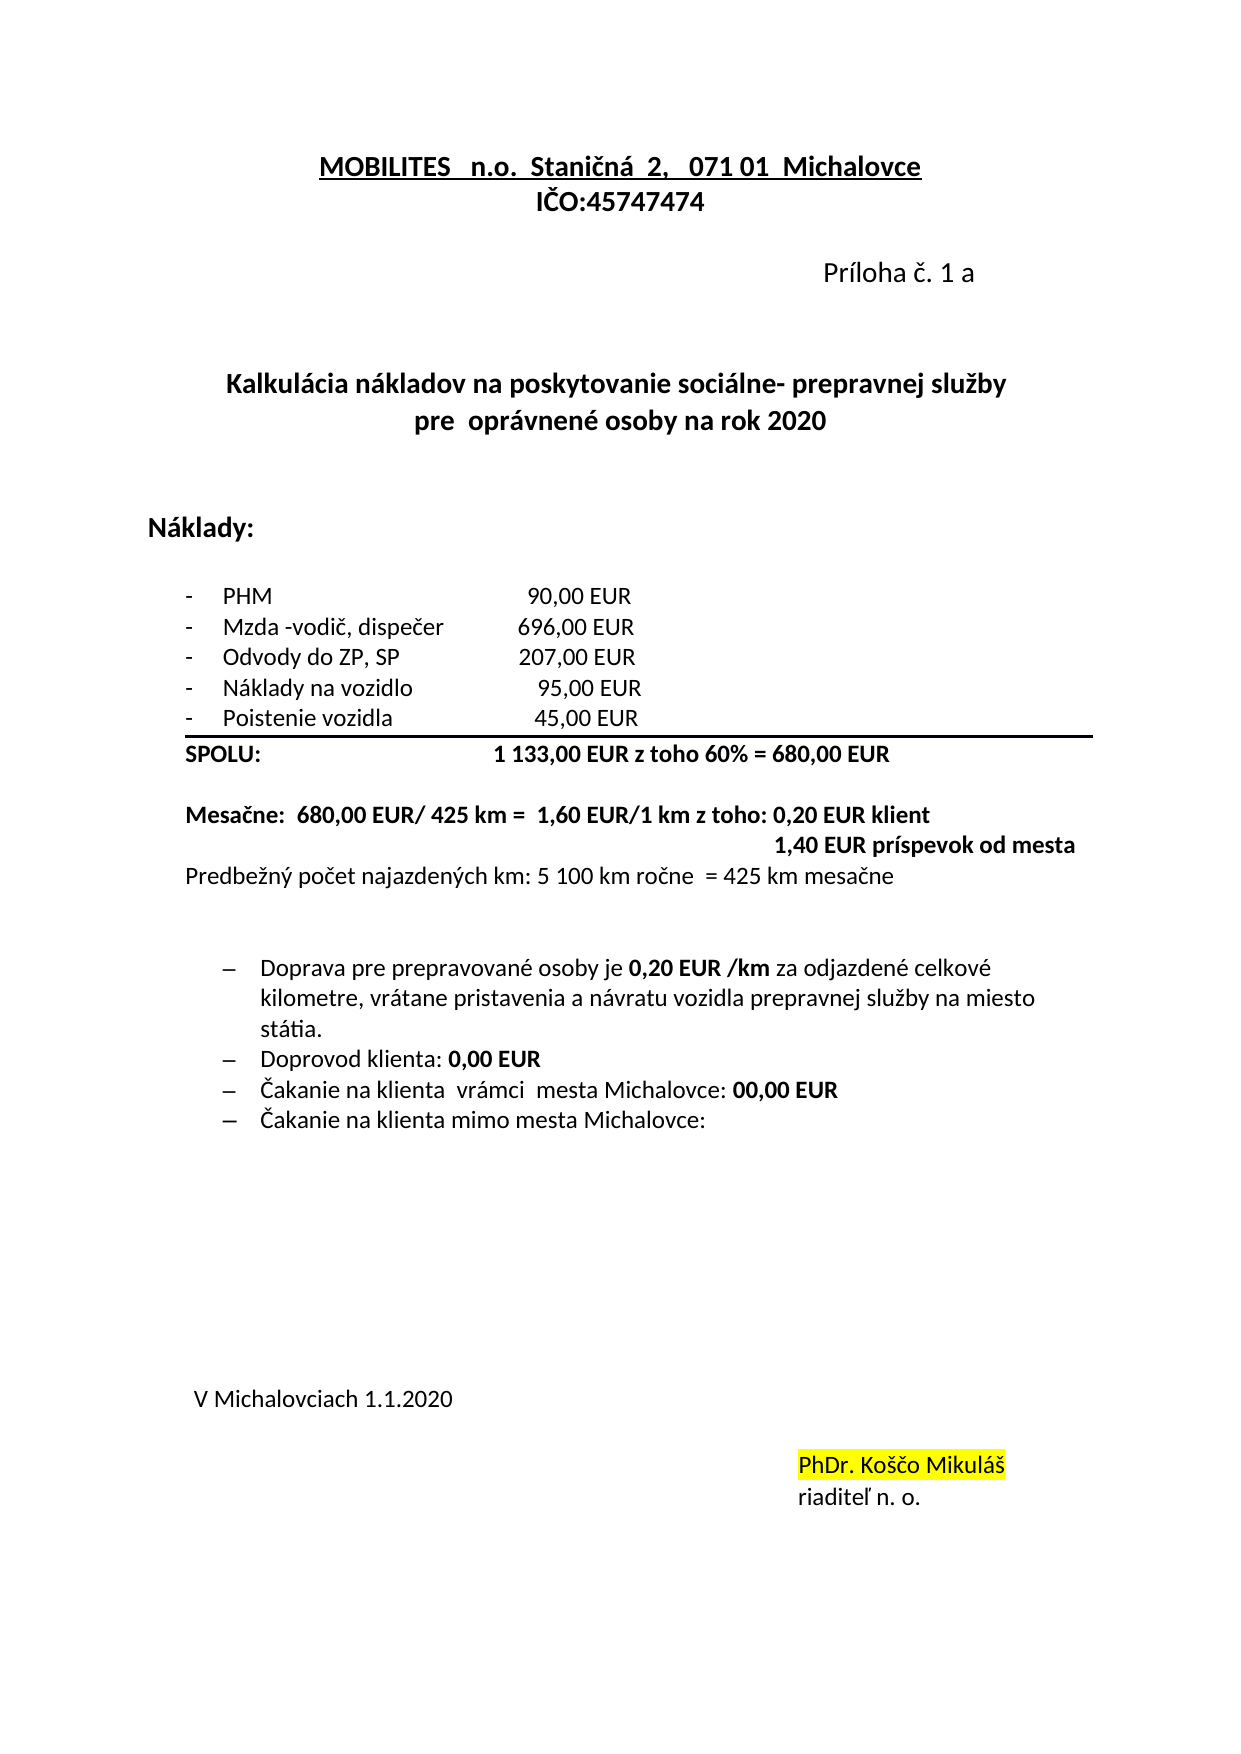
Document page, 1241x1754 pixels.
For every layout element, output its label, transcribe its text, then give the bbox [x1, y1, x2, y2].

text Príloha č. 1 a [148, 254, 1093, 290]
list Náklady na vozidlo 95,00 EUR [185, 672, 1093, 702]
list Doprava pre prepravované osoby je 0,20 EUR /km za odjazdené celkové kilometre, vrátane pristavenia a návratu vozidla prepravnej služby na miesto státia. [223, 952, 1093, 1043]
list Mzda -vodič, dispečer 696,00 EUR [185, 611, 1093, 641]
list Doprovod klienta: 0,00 EUR [223, 1043, 1093, 1074]
text pre oprávnené osoby na rok 2020 [148, 402, 1093, 438]
list Odvody do ZP, SP 207,00 EUR [185, 641, 1093, 672]
text riaditeľ n. o. [148, 1481, 1093, 1511]
list PHM 90,00 EUR [185, 580, 1093, 611]
list Poistenie vozidla 45,00 EUR [185, 702, 1093, 735]
text MOBILITES n.o. Staničná 2, 071 01 Michalovce [148, 148, 1093, 183]
text IČO:45747474 [148, 183, 1093, 219]
text 1,40 EUR príspevok od mesta [185, 829, 1093, 860]
text SPOLU: 1 133,00 EUR z toho 60% = 680,00 EUR [185, 738, 1093, 768]
list Čakanie na klienta vrámci mesta Michalovce: 00,00 EUR [223, 1074, 1093, 1104]
text Predbežný počet najazdených km: 5 100 km ročne = 425 km mesačne [185, 860, 1093, 891]
text Náklady: [148, 509, 1093, 544]
text PhDr. Koščo Mikuláš [148, 1445, 1093, 1481]
text Kalkulácia nákladov na poskytovanie sociálne- prepravnej služby [148, 361, 1093, 402]
text Mesačne: 680,00 EUR/ 425 km = 1,60 EUR/1 km z toho: 0,20 EUR klient [185, 799, 1093, 829]
list Čakanie na klienta mimo mesta Michalovce: [223, 1104, 1093, 1135]
text V Michalovciach 1.1.2020 [148, 1379, 1093, 1415]
